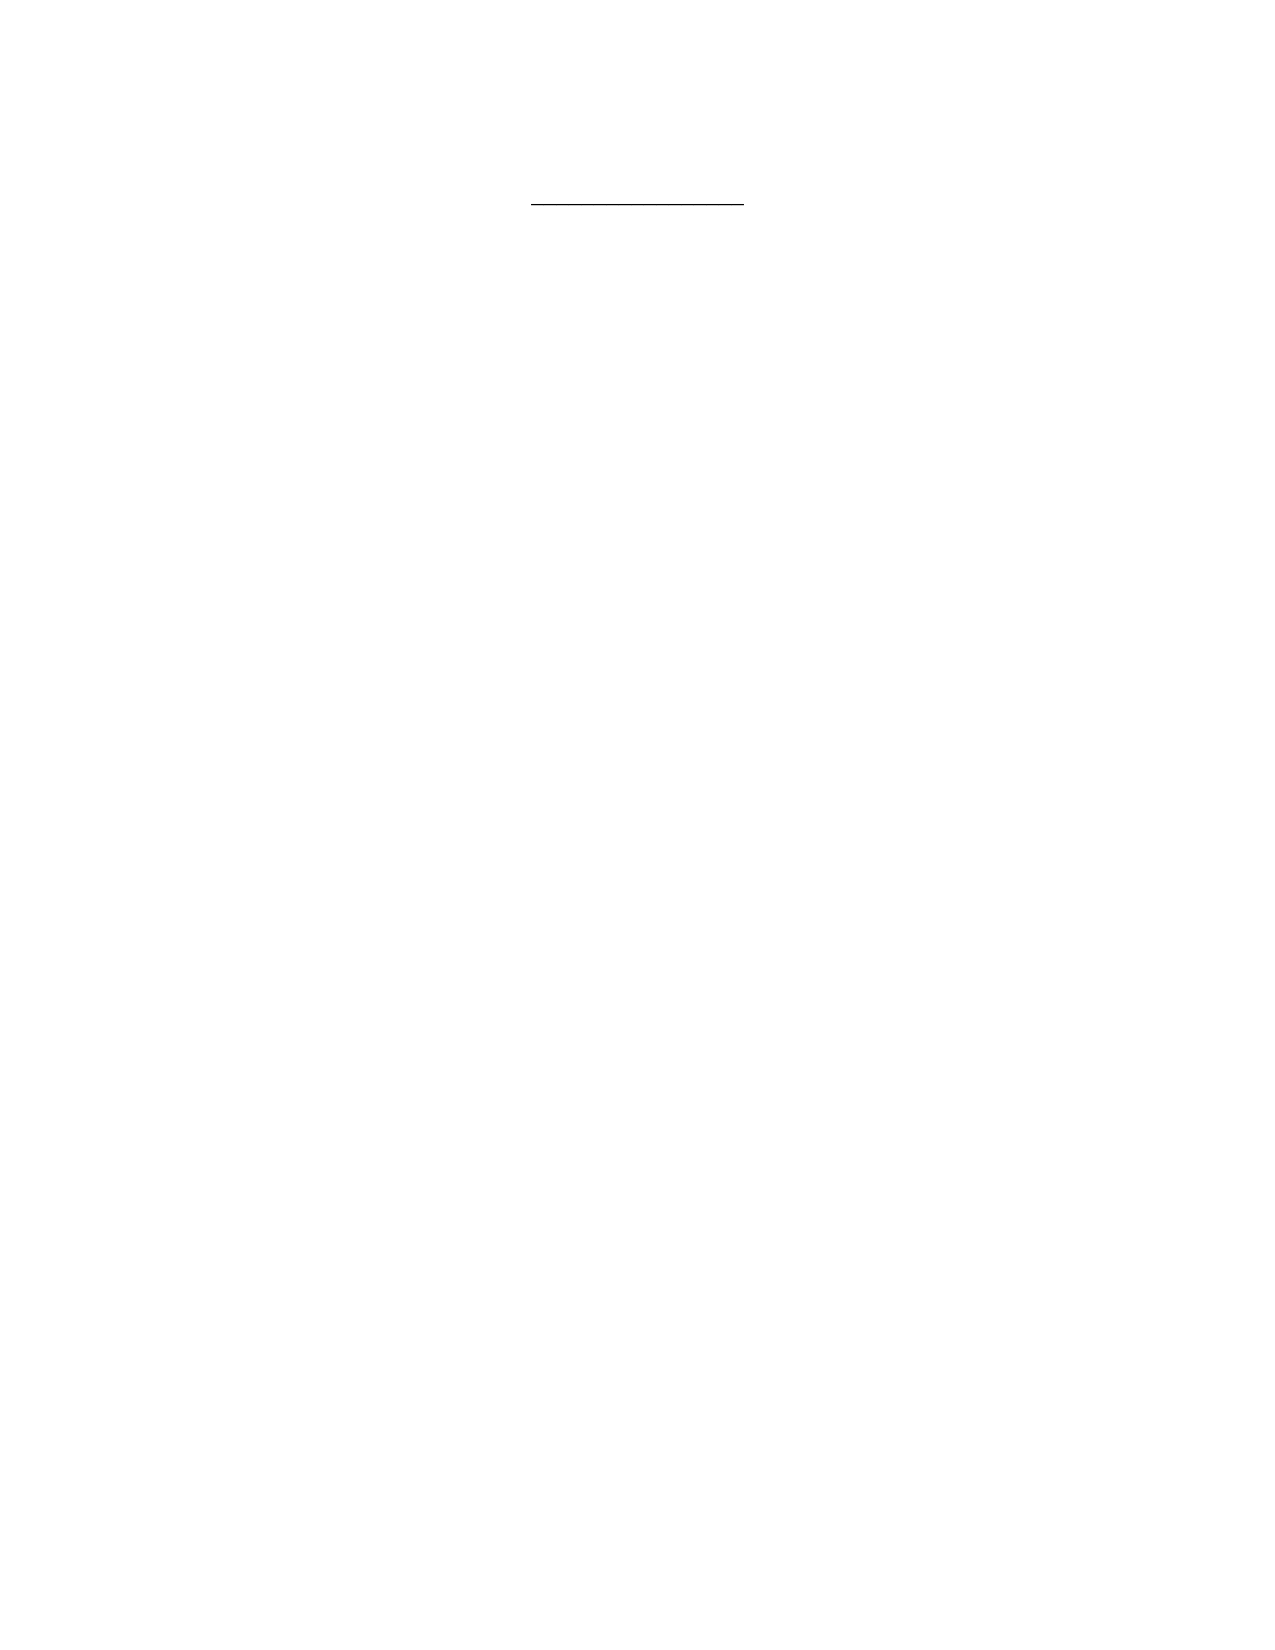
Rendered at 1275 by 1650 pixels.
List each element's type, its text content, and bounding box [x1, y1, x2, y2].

text _________________ [150, 179, 1125, 207]
